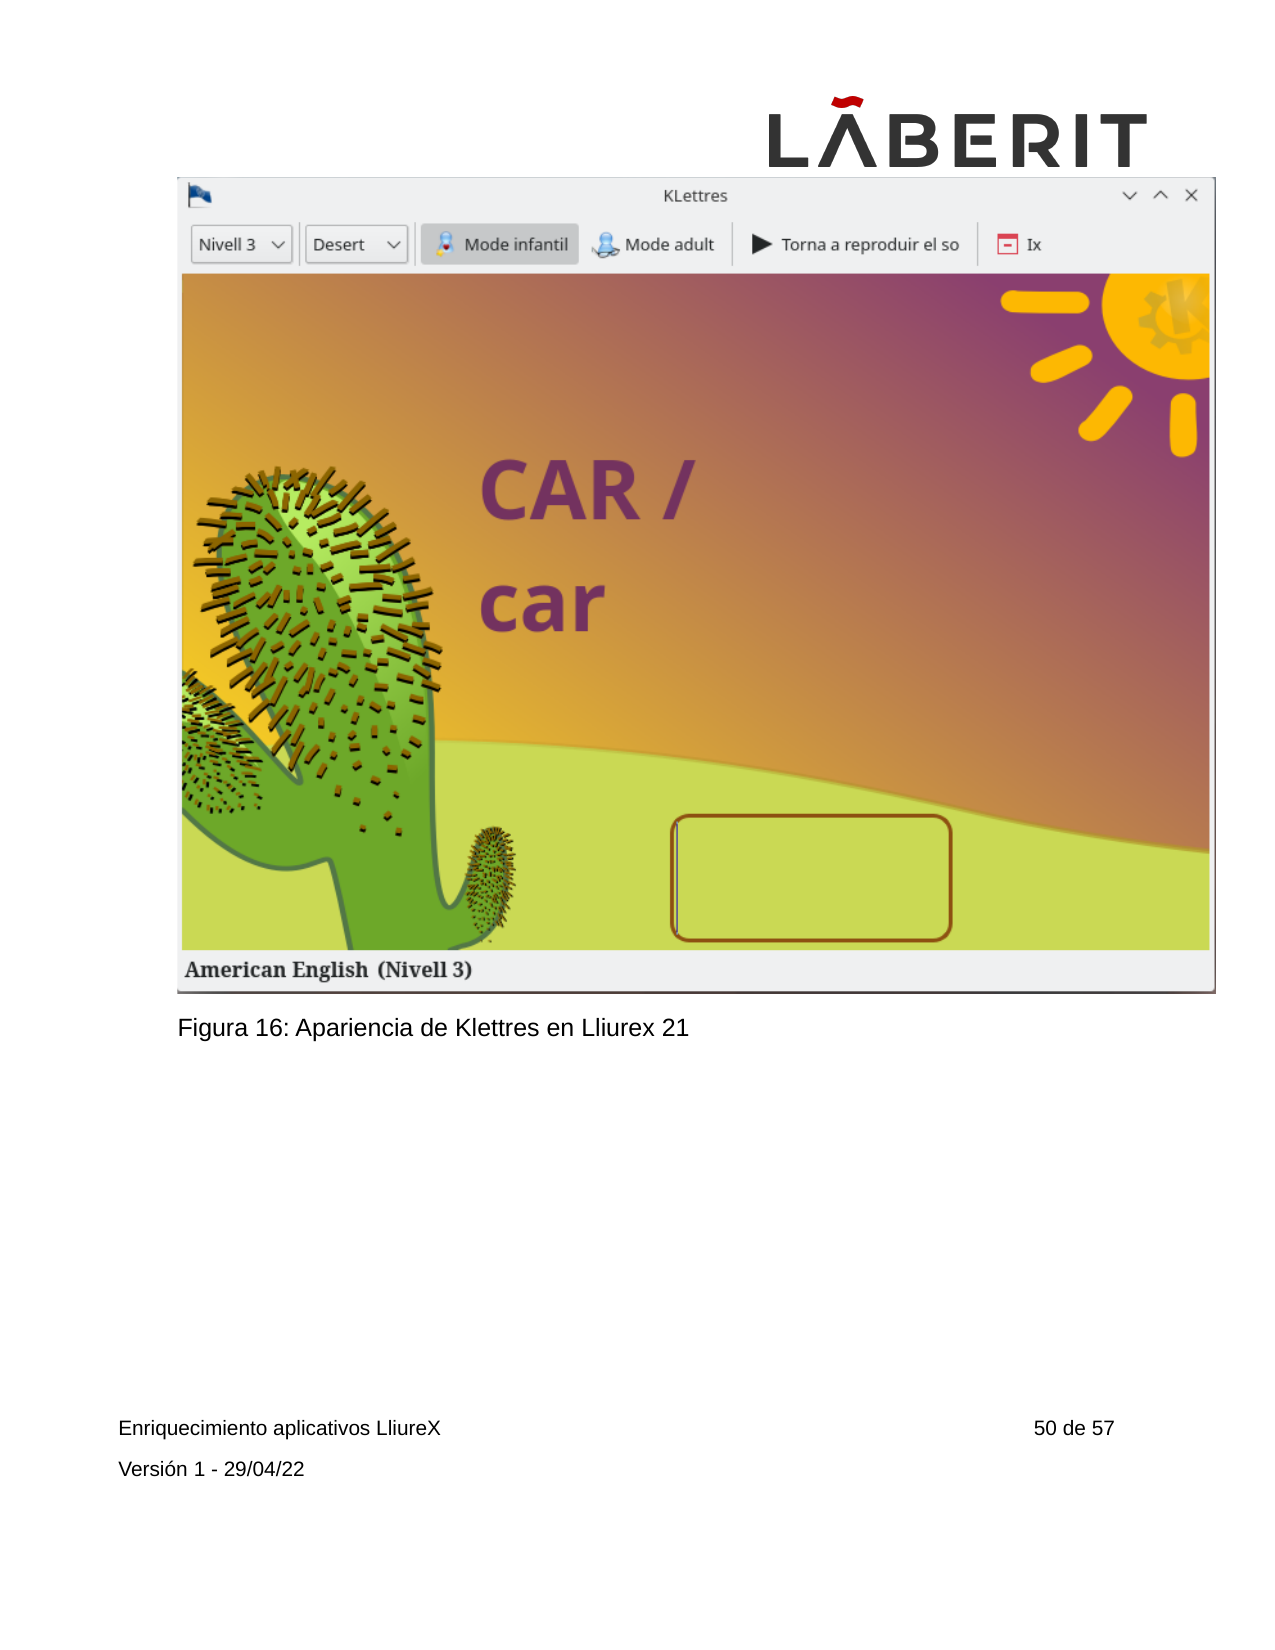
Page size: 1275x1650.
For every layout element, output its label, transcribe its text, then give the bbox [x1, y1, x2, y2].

picture [177, 177, 1216, 994]
picture [769, 96, 1147, 167]
text Figura 16: Apariencia de Klettres en Lliurex 21 [118, 1012, 1157, 1041]
